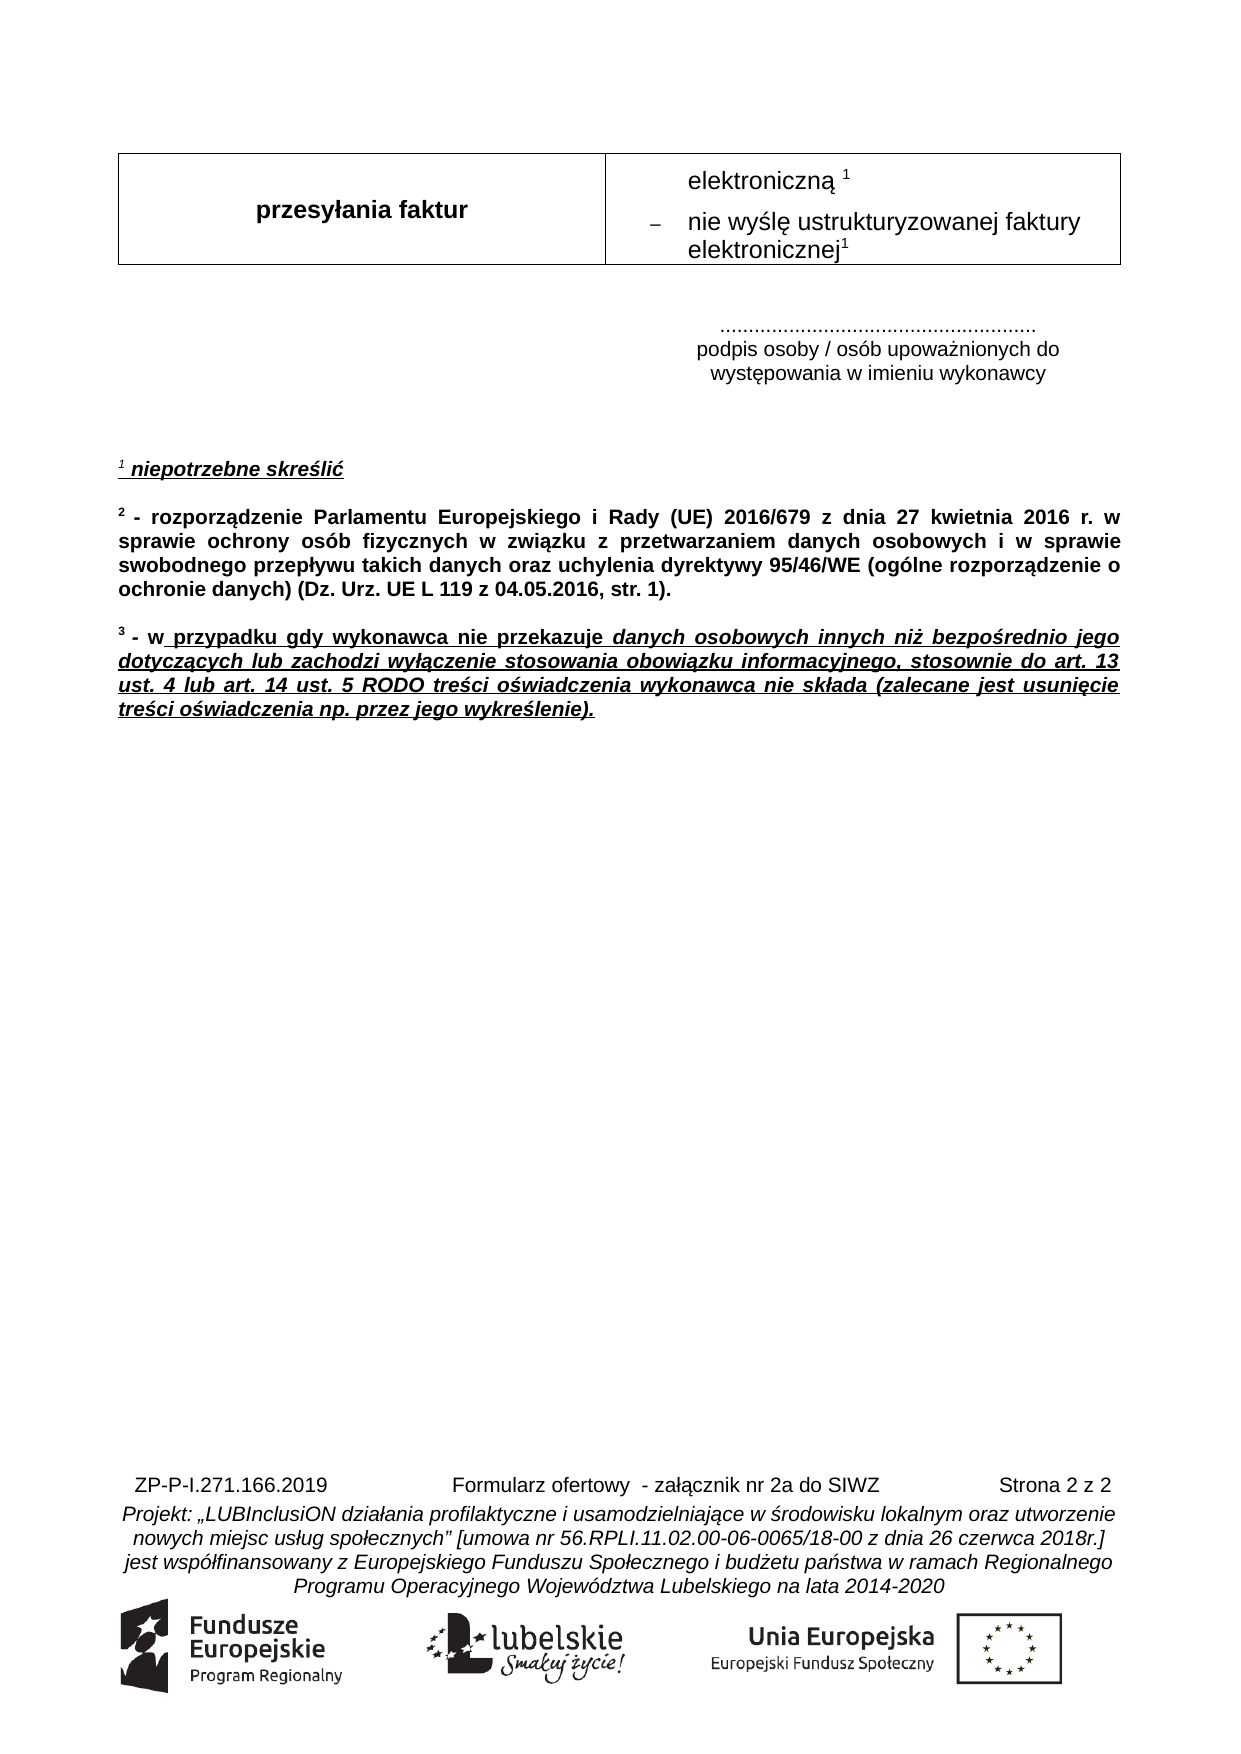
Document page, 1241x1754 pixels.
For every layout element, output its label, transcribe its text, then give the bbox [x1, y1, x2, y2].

text 2 - rozporządzenie Parlamentu Europejskiego i Rady (UE) 2016/679 z dnia 27 kwietnia 2016 r. w sprawie ochrony osób fizycznych w związku z przetwarzaniem danych osobowych i w sprawie swobodnego przepływu takich danych oraz uchylenia dyrektywy 95/46/WE (ogólne rozporządzenie o ochronie danych) (Dz. Urz. UE L 119 z 04.05.2016, str. 1). [118, 505, 1122, 601]
table_cell przesyłania faktur [119, 154, 605, 264]
picture [118, 1598, 1063, 1694]
text 1 niepotrzebne skreślić [118, 457, 1122, 481]
text podpis osoby / osób upoważnionych do [561, 337, 1122, 361]
text 3 - w przypadku gdy wykonawca nie przekazuje danych osobowych innych niż bezpośrednio jego dotyczących lub zachodzi wyłączenie stosowania obowiązku informacyjnego, stosownie do art. 13 ust. 4 lub art. 14 ust. 5 RODO treści oświadczenia wykonawca nie składa (zalecane jest usunięcie treści oświadczenia np. przez jego wykreślenie). [118, 624, 1122, 720]
table_cell elektroniczną 1 nie wyślę ustrukturyzowanej faktury elektronicznej1 [606, 154, 1120, 264]
text ....................................................... [561, 313, 1122, 337]
text występowania w imieniu wykonawcy [561, 361, 1122, 385]
